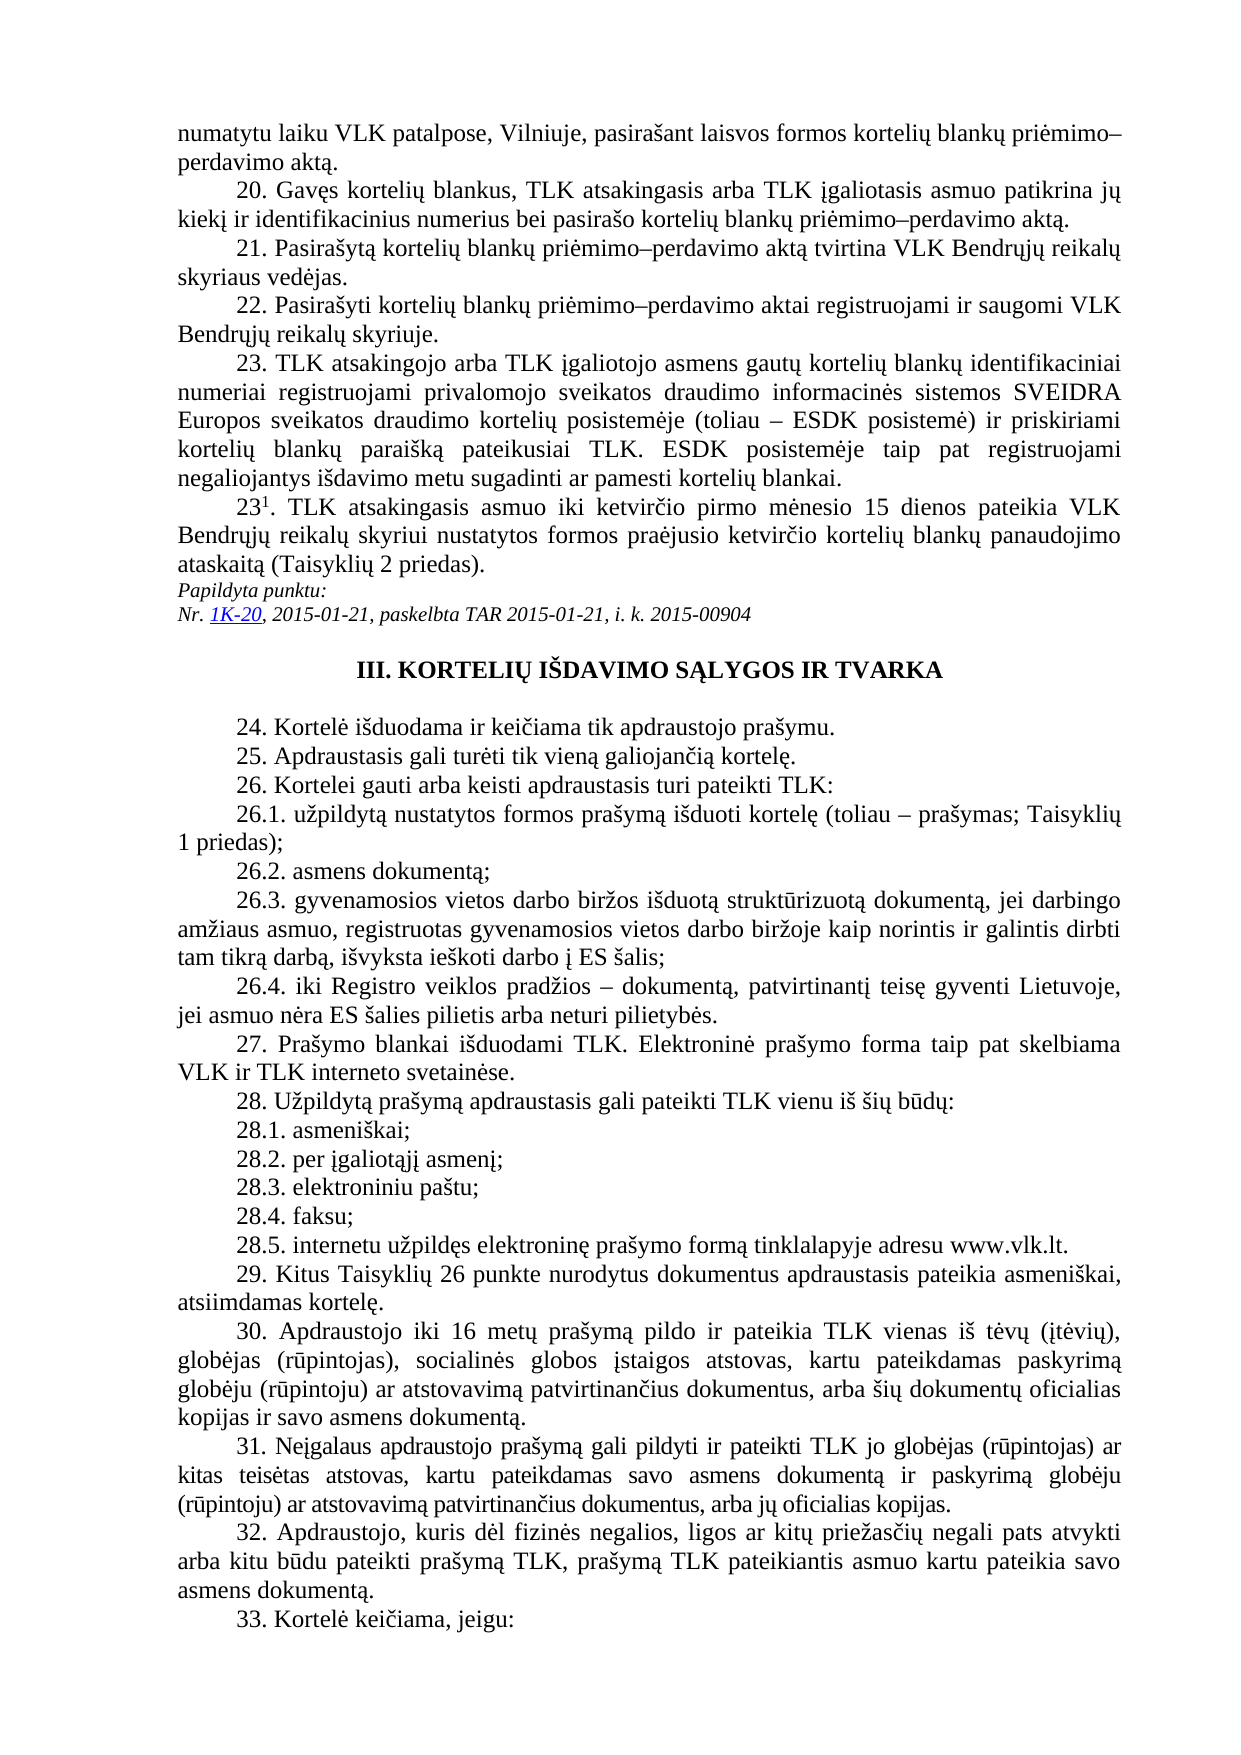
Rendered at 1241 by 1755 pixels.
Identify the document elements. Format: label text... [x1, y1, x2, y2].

text 23. TLK atsakingojo arba TLK įgaliotojo asmens gautų kortelių blankų identifikaciniai numeriai registruojami privalomojo sveikatos draudimo informacinės sistemos SVEIDRA Europos sveikatos draudimo kortelių posistemėje (toliau – ESDK posistemė) ir priskiriami kortelių blankų paraišką pateikusiai TLK. ESDK posistemėje taip pat registruojami negaliojantys išdavimo metu sugadinti ar pamesti kortelių blankai. [177, 348, 1122, 492]
text 28.3. elektroniniu paštu; [177, 1172, 1122, 1201]
text III. Kortelių išdavimO SĄLYGOS ir tvarka [177, 655, 1122, 684]
text 28.2. per įgaliotąjį asmenį; [177, 1144, 1122, 1172]
text 26.1. užpildytą nustatytos formos prašymą išduoti kortelę (toliau – prašymas; Taisyklių 1 priedas); [177, 799, 1122, 856]
text 21. Pasirašytą kortelių blankų priėmimo–perdavimo aktą tvirtina VLK Bendrųjų reikalų skyriaus vedėjas. [177, 233, 1122, 291]
text 28.5. internetu užpildęs elektroninę prašymo formą tinklalapyje adresu www.vlk.lt. [177, 1230, 1122, 1259]
text numatytu laiku VLK patalpose, Vilniuje, pasirašant laisvos formos kortelių blankų priėmimo–perdavimo aktą. [177, 118, 1122, 176]
text Papildyta punktu: [177, 578, 1122, 602]
text 26.3. gyvenamosios vietos darbo biržos išduotą struktūrizuotą dokumentą, jei darbingo amžiaus asmuo, registruotas gyvenamosios vietos darbo biržoje kaip norintis ir galintis dirbti tam tikrą darbą, išvyksta ieškoti darbo į ES šalis; [177, 885, 1122, 971]
text 28.1. asmeniškai; [177, 1115, 1122, 1144]
text 24. Kortelė išduodama ir keičiama tik apdraustojo prašymu. [177, 712, 1122, 741]
text 25. Apdraustasis gali turėti tik vieną galiojančią kortelę. [177, 741, 1122, 770]
text 30. Apdraustojo iki 16 metų prašymą pildo ir pateikia TLK vienas iš tėvų (įtėvių), globėjas (rūpintojas), socialinės globos įstaigos atstovas, kartu pateikdamas paskyrimą globėju (rūpintoju) ar atstovavimą patvirtinančius dokumentus, arba šių dokumentų oficialias kopijas ir savo asmens dokumentą. [177, 1316, 1122, 1431]
text 26.4. iki Registro veiklos pradžios – dokumentą, patvirtinantį teisę gyventi Lietuvoje, jei asmuo nėra ES šalies pilietis arba neturi pilietybės. [177, 971, 1122, 1029]
text 26. Kortelei gauti arba keisti apdraustasis turi pateikti TLK: [177, 770, 1122, 799]
text 28.4. faksu; [177, 1201, 1122, 1230]
text 29. Kitus Taisyklių 26 punkte nurodytus dokumentus apdraustasis pateikia asmeniškai, atsiimdamas kortelę. [177, 1259, 1122, 1316]
text 26.2. asmens dokumentą; [177, 856, 1122, 885]
text 33. Kortelė keičiama, jeigu: [177, 1604, 1122, 1632]
text 31. Neįgalaus apdraustojo prašymą gali pildyti ir pateikti TLK jo globėjas (rūpintojas) ar kitas teisėtas atstovas, kartu pateikdamas savo asmens dokumentą ir paskyrimą globėju (rūpintoju) ar atstovavimą patvirtinančius dokumentus, arba jų oficialias kopijas. [177, 1431, 1122, 1517]
text 28. Užpildytą prašymą apdraustasis gali pateikti TLK vienu iš šių būdų: [177, 1086, 1122, 1115]
text 22. Pasirašyti kortelių blankų priėmimo–perdavimo aktai registruojami ir saugomi VLK Bendrųjų reikalų skyriuje. [177, 291, 1122, 348]
text 27. Prašymo blankai išduodami TLK. Elektroninė prašymo forma taip pat skelbiama VLK ir TLK interneto svetainėse. [177, 1029, 1122, 1086]
text 20. Gavęs kortelių blankus, TLK atsakingasis arba TLK įgaliotasis asmuo patikrina jų kiekį ir identifikacinius numerius bei pasirašo kortelių blankų priėmimo–perdavimo aktą. [177, 176, 1122, 233]
text Nr. 1K-20, 2015-01-21, paskelbta TAR 2015-01-21, i. k. 2015-00904 [177, 602, 1122, 626]
text 231. TLK atsakingasis asmuo iki ketvirčio pirmo mėnesio 15 dienos pateikia VLK Bendrųjų reikalų skyriui nustatytos formos praėjusio ketvirčio kortelių blankų panaudojimo ataskaitą (Taisyklių 2 priedas). [177, 492, 1122, 578]
text 32. Apdraustojo, kuris dėl fizinės negalios, ligos ar kitų priežasčių negali pats atvykti arba kitu būdu pateikti prašymą TLK, prašymą TLK pateikiantis asmuo kartu pateikia savo asmens dokumentą. [177, 1517, 1122, 1604]
